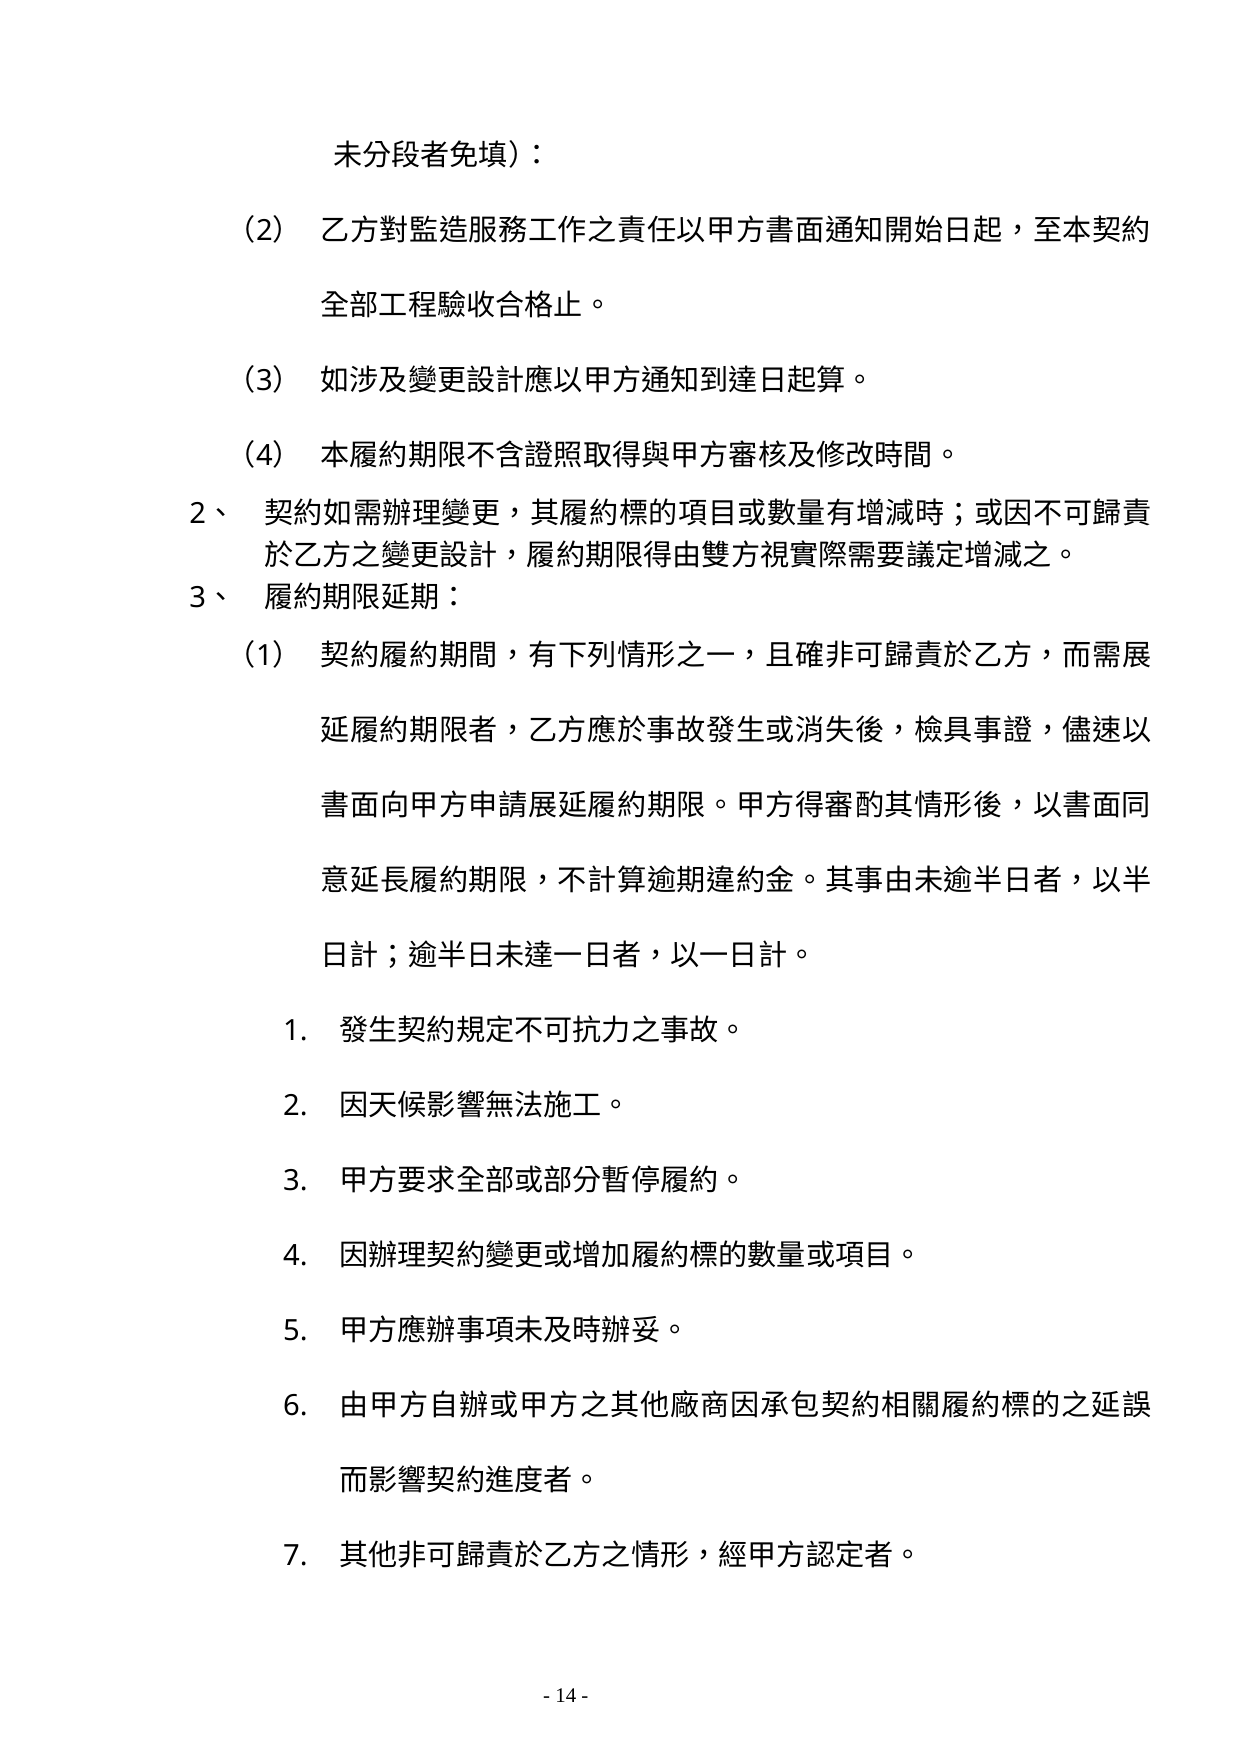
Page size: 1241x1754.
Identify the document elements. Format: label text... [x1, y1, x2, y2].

list 如涉及變更設計應以甲方通知到達日起算。 [227, 341, 1152, 416]
list 由甲方自辦或甲方之其他廠商因承包契約相關履約標的之延誤而影響契約進度者。 [283, 1366, 1152, 1516]
list 契約履約期間，有下列情形之一，且確非可歸責於乙方，而需展延履約期限者，乙方應於事故發生或消失後，檢具事證，儘速以書面向甲方申請展延履約期限。甲方得審酌其情形後，以書面同意延長履約期限，不計算逾期違約金。其事由未逾半日者，以半日計；逾半日未達一日者，以一日計。 [227, 616, 1152, 991]
list 未分段者免填）： [283, 116, 1152, 191]
list 其他非可歸責於乙方之情形，經甲方認定者。 [283, 1516, 1152, 1591]
list 乙方對監造服務工作之責任以甲方書面通知開始日起，至本契約全部工程驗收合格止。 [227, 191, 1152, 341]
list 因天候影響無法施工。 [283, 1066, 1152, 1141]
list 本履約期限不含證照取得與甲方審核及修改時間。 [227, 416, 1152, 491]
list 發生契約規定不可抗力之事故。 [283, 991, 1152, 1066]
list 甲方要求全部或部分暫停履約。 [283, 1141, 1152, 1216]
list 甲方應辦事項未及時辦妥。 [283, 1291, 1152, 1366]
list 因辦理契約變更或增加履約標的數量或項目。 [283, 1216, 1152, 1291]
list 契約如需辦理變更，其履約標的項目或數量有增減時；或因不可歸責於乙方之變更設計，履約期限得由雙方視實際需要議定增減之。 [189, 491, 1152, 574]
list 履約期限延期： [189, 574, 1152, 616]
